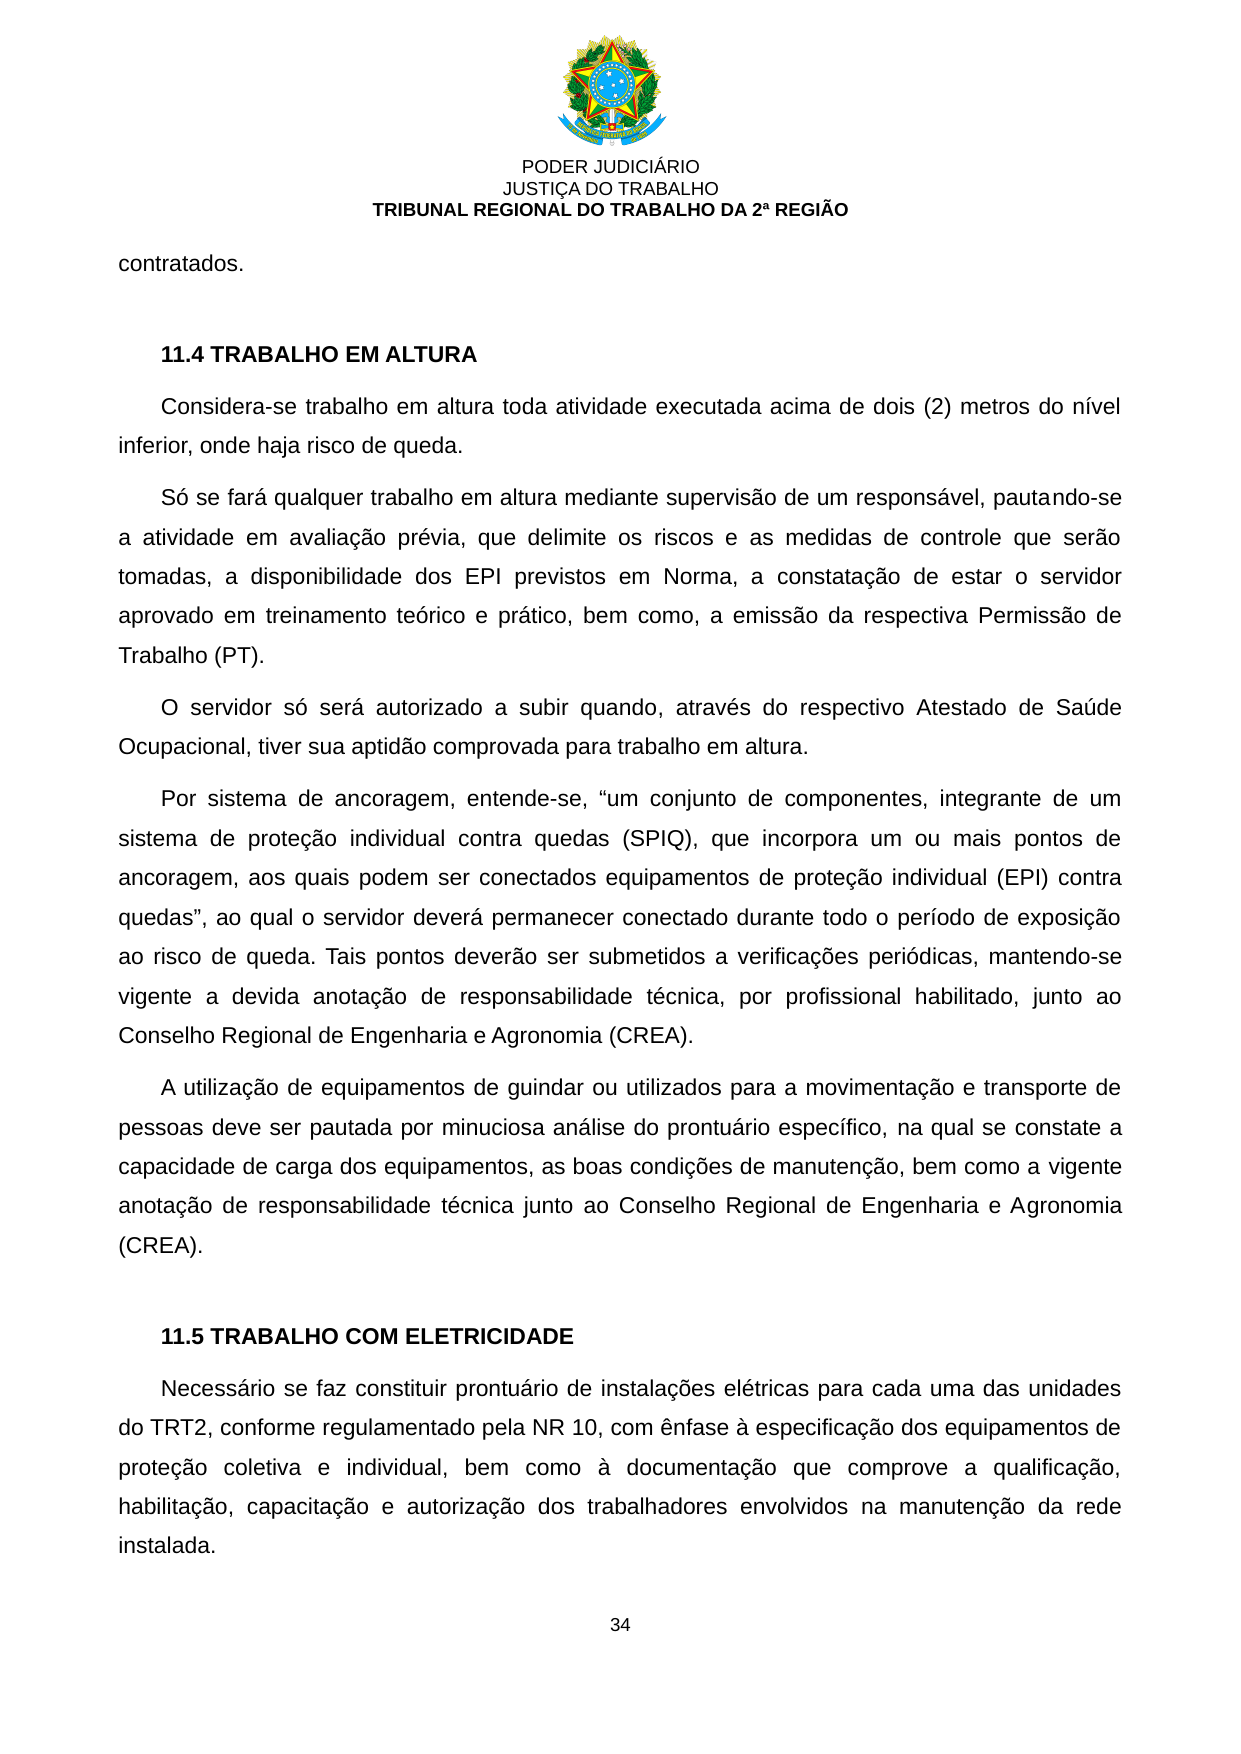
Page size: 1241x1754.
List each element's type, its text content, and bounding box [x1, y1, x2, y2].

text Só se fará qualquer trabalho em altura mediante supervisão de um responsável, pautando-se a atividade em avaliação prévia, que delimite os riscos e as medidas de controle que serão tomadas, a disponibilidade dos EPI previstos em Norma, a constatação de estar o servidor aprovado em treinamento teórico e prático, bem como, a emissão da respectiva Permissão de Trabalho (PT). [118, 484, 1122, 668]
text Por sistema de ancoragem, entende-se, “um conjunto de componentes, integrante de um sistema de proteção individual contra quedas (SPIQ), que incorpora um ou mais pontos de ancoragem, aos quais podem ser conectados equipamentos de proteção individual (EPI) contra quedas”, ao qual o servidor deverá permanecer conectado durante todo o período de exposição ao risco de queda. Tais pontos deverão ser submetidos a verificações periódicas, mantendo-se vigente a devida anotação de responsabilidade técnica, por profissional habilitado, junto ao Conselho Regional de Engenharia e Agronomia (CREA). [118, 785, 1122, 1048]
subtitle 11.4 TRABALHO EM ALTURA [118, 341, 1122, 367]
text Considera-se trabalho em altura toda atividade executada acima de dois (2) metros do nível inferior, onde haja risco de queda. [118, 393, 1122, 458]
text contratados. [118, 250, 1122, 276]
text A utilização de equipamentos de guindar ou utilizados para a movimentação e transporte de pessoas deve ser pautada por minuciosa análise do prontuário específico, na qual se constate a capacidade de carga dos equipamentos, as boas condições de manutenção, bem como a vigente anotação de responsabilidade técnica junto ao Conselho Regional de Engenharia e Agronomia (CREA). [118, 1074, 1122, 1258]
text Necessário se faz constituir prontuário de instalações elétricas para cada uma das unidades do TRT2, conforme regulamentado pela NR 10, com ênfase à especificação dos equipamentos de proteção coletiva e individual, bem como à documentação que comprove a qualificação, habilitação, capacitação e autorização dos trabalhadores envolvidos na manutenção da rede instalada. [118, 1374, 1122, 1559]
subtitle 11.5 TRABALHO COM ELETRICIDADE [118, 1323, 1122, 1349]
text O servidor só será autorizado a subir quando, através do respectivo Atestado de Saúde Ocupacional, tiver sua aptidão comprovada para trabalho em altura. [118, 694, 1122, 760]
